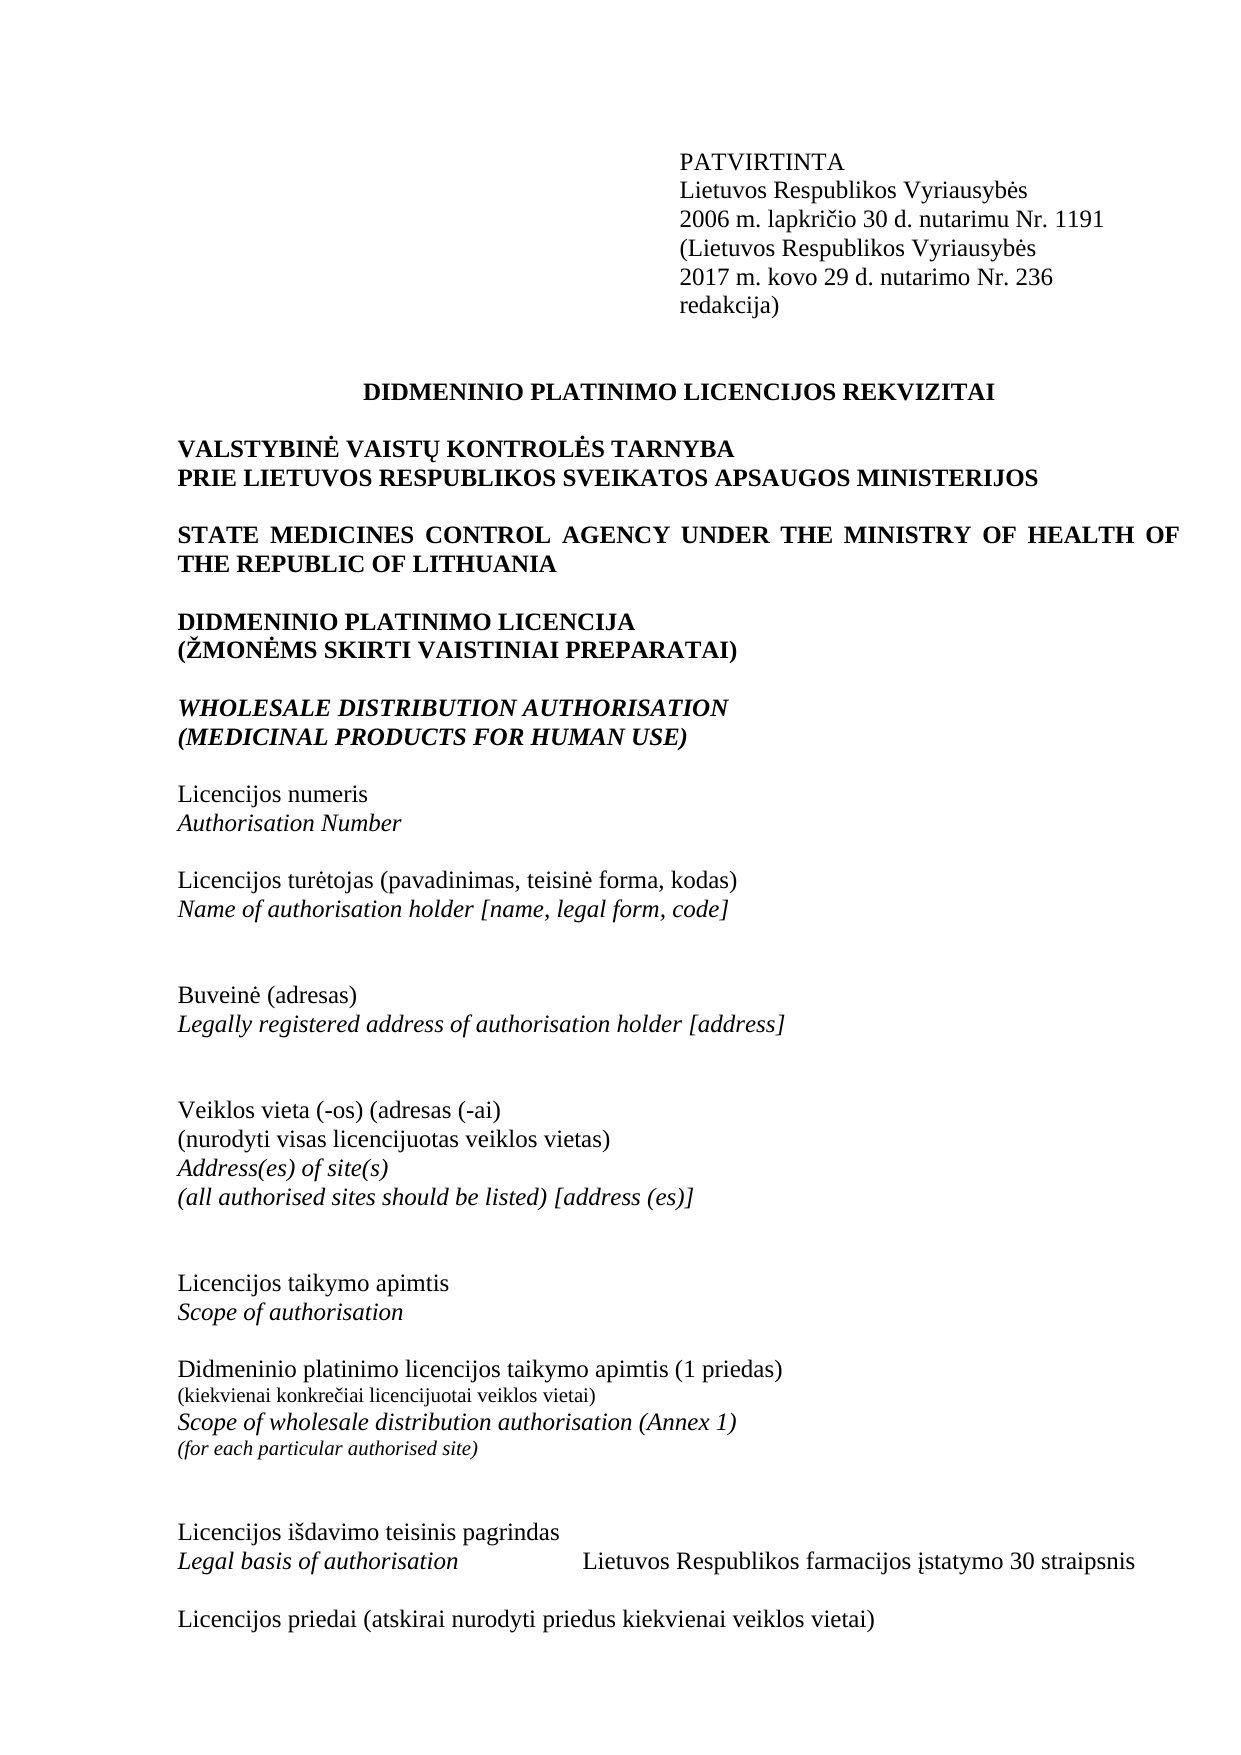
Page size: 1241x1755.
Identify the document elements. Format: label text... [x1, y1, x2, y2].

text Scope of wholesale distribution authorisation (Annex 1) [177, 1407, 1181, 1436]
text WHOLESALE DISTRIBUTION AUTHORISATION [177, 693, 1181, 722]
text Legal basis of authorisation Lietuvos Respublikos farmacijos įstatymo 30 straipsnis [177, 1546, 1181, 1575]
text (for each particular authorised site) [177, 1436, 1181, 1460]
text PATVIRTINTA Lietuvos Respublikos Vyriausybės 2006 m. lapkričio 30 d. nutarimu Nr. 1191 (Lietuvos Respublikos Vyriausybės 2017 m. kovo 29 d. nutarimo Nr. 236 redakcija) [679, 147, 1181, 319]
text Authorisation Number [177, 808, 1181, 837]
text DIDMENINIO PLATINIMO LICENCIJOS REKVIZITAI [177, 377, 1181, 406]
text (all authorised sites should be listed) [address (es)] [177, 1182, 1181, 1211]
text (MEDICINAL PRODUCTS FOR HUMAN USE) [177, 722, 1181, 751]
text Buveinė (adresas) [177, 981, 1181, 1009]
text PRIE LIETUVOS RESPUBLIKOS SVEIKATOS APSAUGOS MINISTERIJOS [177, 463, 1181, 492]
text VALSTYBINĖ VAISTŲ KONTROLĖS TARNYBA [177, 434, 1181, 463]
text Licencijos turėtojas (pavadinimas, teisinė forma, kodas) [177, 866, 1181, 894]
text Licencijos numeris [177, 779, 1181, 808]
text Legally registered address of authorisation holder [address] [177, 1009, 1181, 1038]
text STATE MEDICINES CONTROL AGENCY UNDER THE MINISTRY OF HEALTH OF THE REPUBLIC OF LITHUANIA [177, 521, 1181, 578]
text Scope of authorisation [177, 1297, 1181, 1326]
text DIDMENINIO PLATINIMO LICENCIJA [177, 607, 1181, 636]
text Address(es) of site(s) [177, 1153, 1181, 1182]
text Didmeninio platinimo licencijos taikymo apimtis (1 priedas) [177, 1354, 1181, 1383]
text Licencijos išdavimo teisinis pagrindas [177, 1517, 1181, 1546]
text (nurodyti visas licencijuotas veiklos vietas) [177, 1124, 1181, 1153]
text Name of authorisation holder [name, legal form, code] [177, 894, 1181, 923]
text Licencijos priedai (atskirai nurodyti priedus kiekvienai veiklos vietai) [177, 1604, 1181, 1632]
text (ŽMONĖMS SKIRTI VAISTINIAI PREPARATAI) [177, 636, 1181, 664]
text (kiekvienai konkrečiai licencijuotai veiklos vietai) [177, 1383, 1181, 1407]
text Veiklos vieta (-os) (adresas (-ai) [177, 1096, 1181, 1124]
text Licencijos taikymo apimtis [177, 1268, 1181, 1297]
